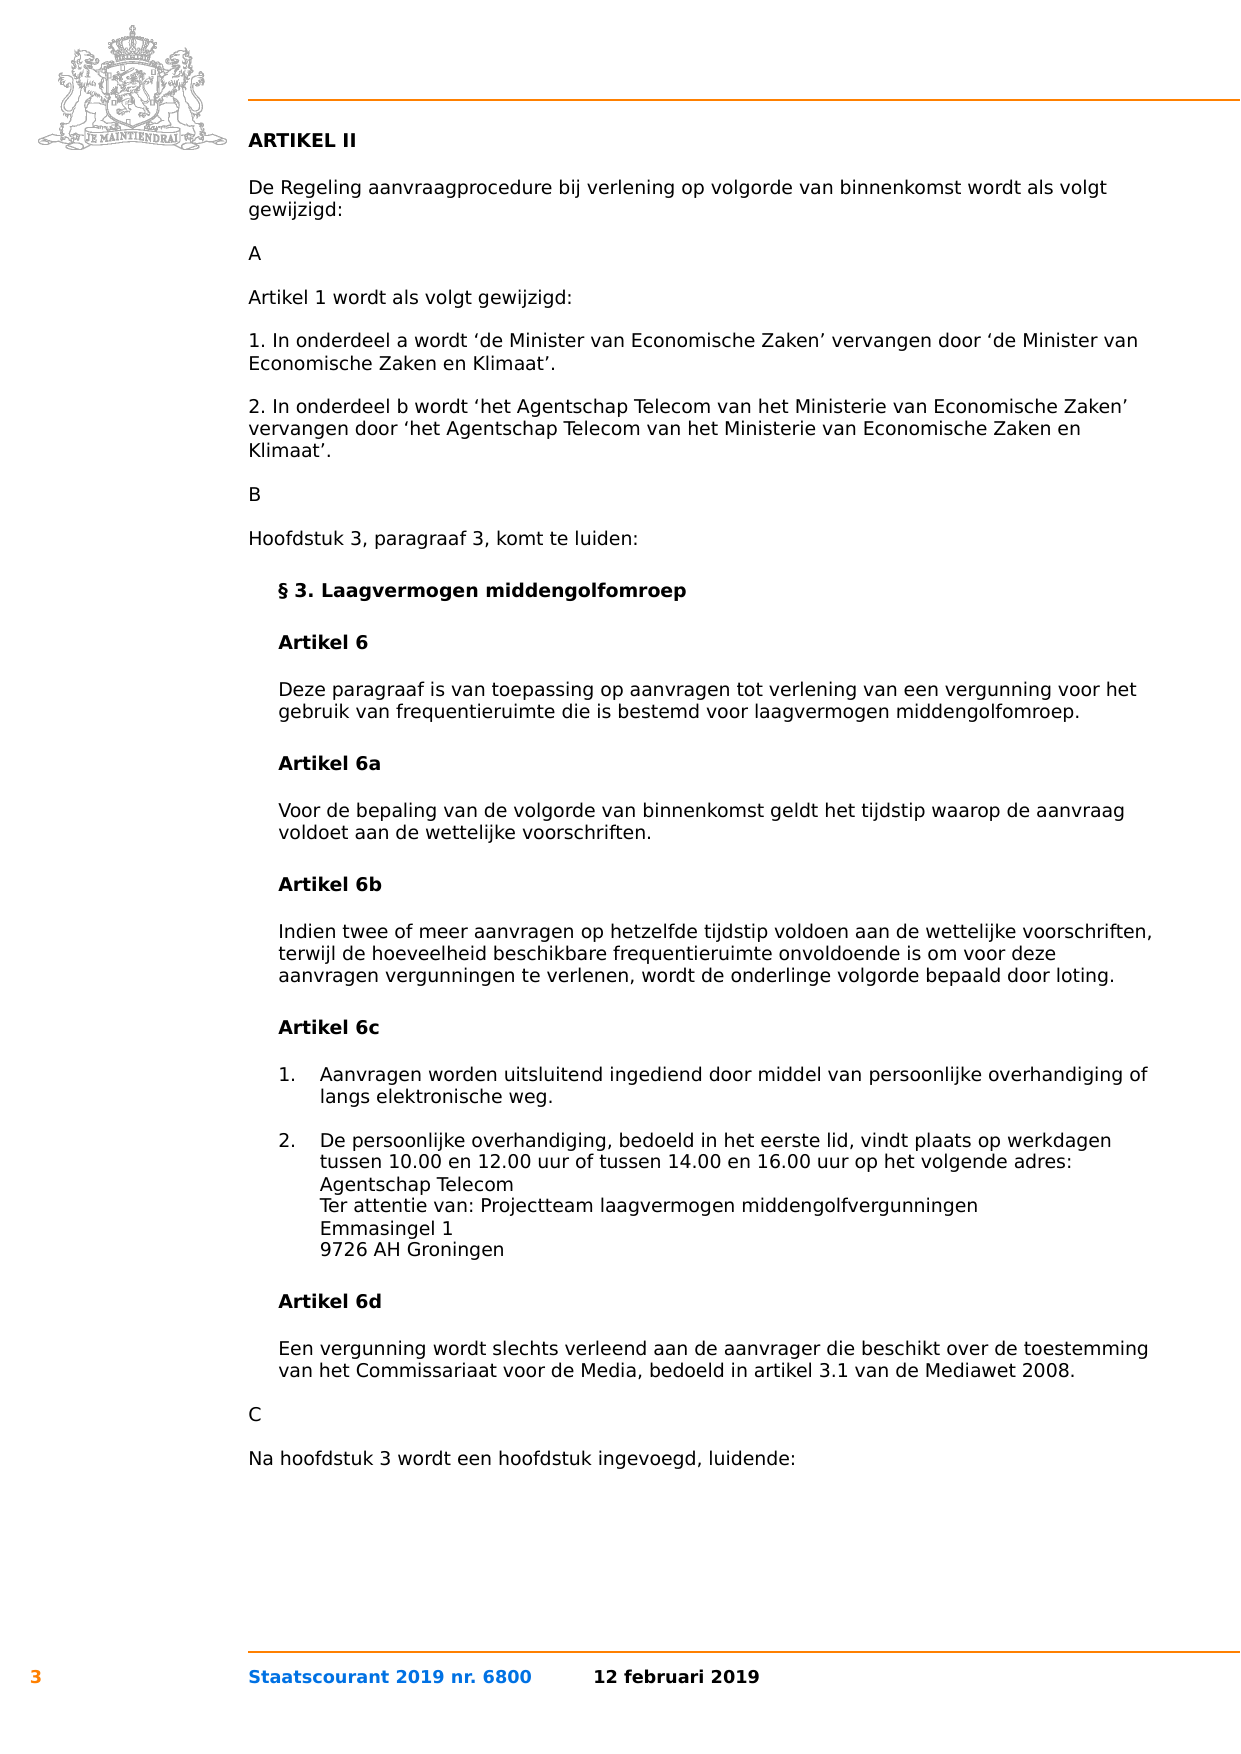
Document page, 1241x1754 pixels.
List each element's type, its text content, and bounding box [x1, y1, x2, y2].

subtitle Artikel 6d [278, 1291, 1163, 1313]
subtitle § 3. Laagvermogen middengolfomroep [278, 580, 1163, 602]
text Hoofdstuk 3, paragraaf 3, komt te luiden: [248, 528, 1163, 550]
text 1. In onderdeel a wordt ‘de Minister van Economische Zaken’ vervangen door ‘de Minister van Economische Zaken en Klimaat’. [248, 330, 1163, 374]
text 2. In onderdeel b wordt ‘het Agentschap Telecom van het Ministerie van Economische Zaken’ vervangen door ‘het Agentschap Telecom van het Ministerie van Economische Zaken en Klimaat’. [248, 396, 1163, 462]
subtitle Artikel 6 [278, 632, 1163, 654]
text 1. Aanvragen worden uitsluitend ingediend door middel van persoonlijke overhandiging of langs elektronische weg. [278, 1064, 1163, 1108]
text Een vergunning wordt slechts verleend aan de aanvrager die beschikt over de toestemming van het Commissariaat voor de Media, bedoeld in artikel 3.1 van de Mediawet 2008. [278, 1338, 1163, 1382]
text Na hoofdstuk 3 wordt een hoofdstuk ingevoegd, luidende: [248, 1448, 1163, 1470]
text 2. De persoonlijke overhandiging, bedoeld in het eerste lid, vindt plaats op werkdagen tussen 10.00 en 12.00 uur of tussen 14.00 en 16.00 uur op het volgende adres: [278, 1129, 1163, 1173]
text Indien twee of meer aanvragen op hetzelfde tijdstip voldoen aan de wettelijke voorschriften, terwijl de hoeveelheid beschikbare frequentieruimte onvoldoende is om voor deze aanvragen vergunningen te verlenen, wordt de onderlinge volgorde bepaald door loting. [278, 921, 1163, 987]
subtitle ARTIKEL II [248, 130, 1163, 152]
text Emmasingel 1 [319, 1217, 1163, 1239]
text B [248, 484, 1163, 506]
text 9726 AH Groningen [319, 1239, 1163, 1261]
text Voor de bepaling van de volgorde van binnenkomst geldt het tijdstip waarop de aanvraag voldoet aan de wettelijke voorschriften. [278, 800, 1163, 844]
text De Regeling aanvraagprocedure bij verlening op volgorde van binnenkomst wordt als volgt gewijzigd: [248, 177, 1163, 221]
text Ter attentie van: Projectteam laagvermogen middengolfvergunningen [319, 1195, 1163, 1217]
text C [248, 1404, 1163, 1426]
subtitle Artikel 6b [278, 874, 1163, 896]
text Deze paragraaf is van toepassing op aanvragen tot verlening van een vergunning voor het gebruik van frequentieruimte die is bestemd voor laagvermogen middengolfomroep. [278, 679, 1163, 723]
text Agentschap Telecom [319, 1173, 1163, 1195]
subtitle Artikel 6a [278, 753, 1163, 775]
text Artikel 1 wordt als volgt gewijzigd: [248, 287, 1163, 308]
picture [38, 25, 227, 150]
subtitle Artikel 6c [278, 1017, 1163, 1039]
text A [248, 243, 1163, 265]
